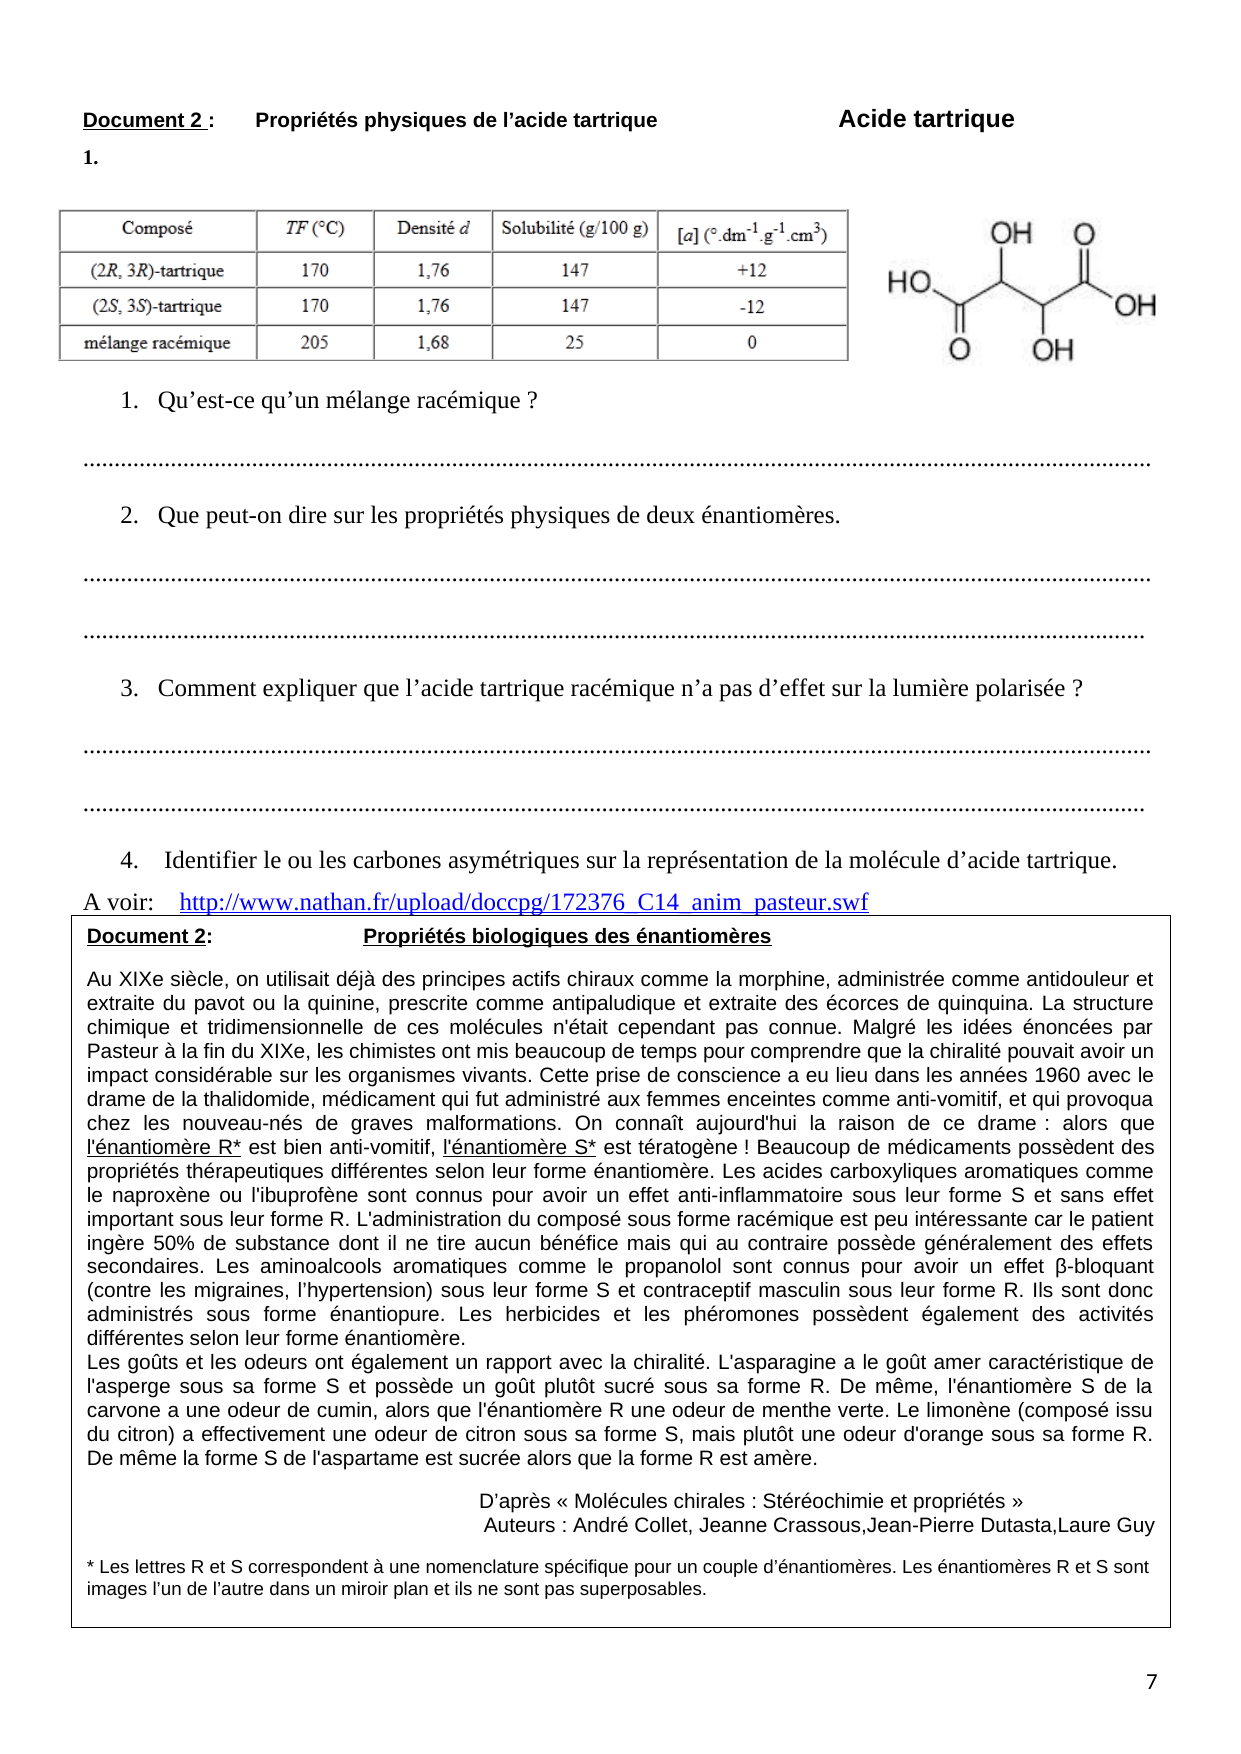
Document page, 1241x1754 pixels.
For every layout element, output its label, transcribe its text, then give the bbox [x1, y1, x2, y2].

text Document 2: Propriétés biologiques des énantiomères [87, 924, 1155, 948]
list Que peut-on dire sur les propriétés physiques de deux énantiomères. [120, 501, 1157, 529]
picture [56, 208, 850, 361]
text A voir: http://www.nathan.fr/upload/doccpg/172376_C14_anim_pasteur.swf [83, 887, 1157, 915]
text ........................................................................................................................................................................... [83, 731, 1157, 759]
list Comment expliquer que l’acide tartrique racémique n’a pas d’effet sur la lumière polarisée ? [120, 673, 1157, 702]
list Identifier le ou les carbones asymétriques sur la représentation de la molécule d’acide tartrique. [120, 846, 1157, 874]
text D’après « Molécules chirales : Stéréochimie et propriétés » [87, 1489, 1155, 1513]
text 1. [83, 145, 1157, 169]
text .......................................................................................................................................................................... [83, 616, 1157, 644]
text Auteurs : André Collet, Jeanne Crassous,Jean-Pierre Dutasta,Laure Guy [87, 1513, 1155, 1537]
text ........................................................................................................................................................................... [83, 443, 1157, 472]
list Qu’est-ce qu’un mélange racémique ? [120, 386, 1157, 414]
text * Les lettres R et S correspondent à une nomenclature spécifique pour un couple d’énantiomères. Les énantiomères R et S sont images l’un de l’autre dans un miroir plan et ils ne sont pas superposables. [87, 1556, 1155, 1599]
text Document 2 : Propriétés physiques de l’acide tartrique Acide tartrique [83, 104, 1157, 133]
text ........................................................................................................................................................................... [83, 558, 1157, 587]
picture [876, 206, 1169, 378]
text Au XIXe siècle, on utilisait déjà des principes actifs chiraux comme la morphine, administrée comme antidouleur et extraite du pavot ou la quinine, prescrite comme antipaludique et extraite des écorces de quinquina. La structure chimique et tridimensionnelle de ces molécules n'était cependant pas connue. Malgré les idées énoncées par Pasteur à la fin du XIXe, les chimistes ont mis beaucoup de temps pour comprendre que la chiralité pouvait avoir un impact considérable sur les organismes vivants. Cette prise de conscience a eu lieu dans les années 1960 avec le drame de la thalidomide, médicament qui fut administré aux femmes enceintes comme anti-vomitif, et qui provoqua chez les nouveau-nés de graves malformations. On connaît aujourd'hui la raison de ce drame : alors que l'énantiomère R* est bien anti-vomitif, l'énantiomère S* est tératogène ! Beaucoup de médicaments possèdent des propriétés thérapeutiques différentes selon leur forme énantiomère. Les acides carboxyliques aromatiques comme le naproxène ou l'ibuprofène sont connus pour avoir un effet anti-inflammatoire sous leur forme S et sans effet important sous leur forme R. L'administration du composé sous forme racémique est peu intéressante car le patient ingère 50% de substance dont il ne tire aucun bénéfice mais qui au contraire possède généralement des effets secondaires. Les aminoalcools aromatiques comme le propanolol sont connus pour avoir un effet β-bloquant (contre les migraines, l’hypertension) sous leur forme S et contraceptif masculin sous leur forme R. Ils sont donc administrés sous forme énantiopure. Les herbicides et les phéromones possèdent également des activités différentes selon leur forme énantiomère. [87, 967, 1155, 1350]
text Les goûts et les odeurs ont également un rapport avec la chiralité. L'asparagine a le goût amer caractéristique de l'asperge sous sa forme S et possède un goût plutôt sucré sous sa forme R. De même, l'énantiomère S de la carvone a une odeur de cumin, alors que l'énantiomère R une odeur de menthe verte. Le limonène (composé issu du citron) a effectivement une odeur de citron sous sa forme S, mais plutôt une odeur d'orange sous sa forme R. De même la forme S de l'aspartame est sucrée alors que la forme R est amère. [87, 1350, 1155, 1470]
text .......................................................................................................................................................................... [83, 788, 1157, 817]
